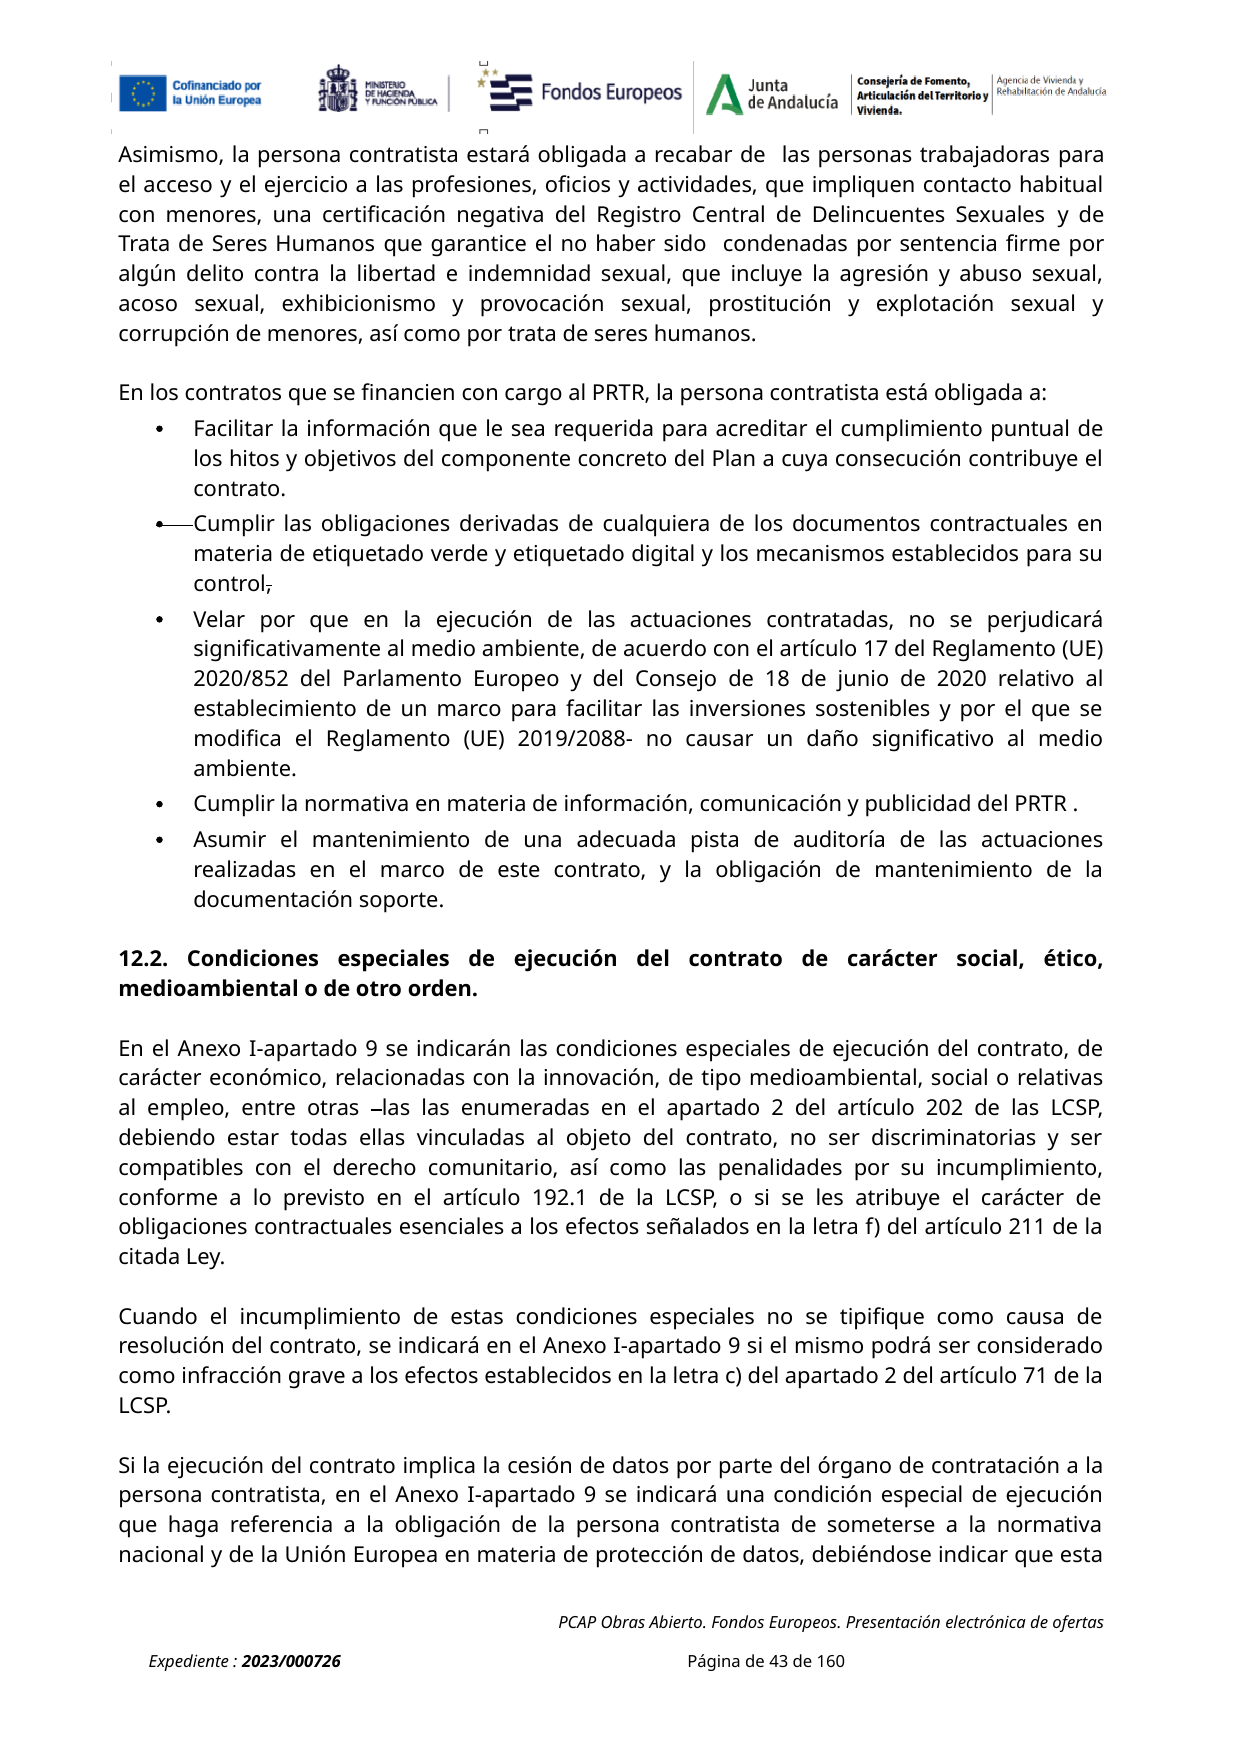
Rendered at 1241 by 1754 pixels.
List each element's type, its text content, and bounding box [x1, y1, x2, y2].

text 12.2. Condiciones especiales de ejecución del contrato de carácter social, ético, medioambiental o de otro orden. [118, 943, 1104, 1003]
list Cumplir la normativa en materia de información, comunicación y publicidad del PRTR . [156, 788, 1104, 818]
picture [111, 58, 1119, 134]
text En los contratos que se financien con cargo al PRTR, la persona contratista está obligada a: [118, 377, 1104, 407]
list Velar por que en la ejecución de las actuaciones contratadas, no se perjudicará significativamente al medio ambiente, de acuerdo con el artículo 17 del Reglamento (UE) 2020/852 del Parlamento Europeo y del Consejo de 18 de junio de 2020 relativo al establecimiento de un marco para facilitar las inversiones sostenibles y por el que se modifica el Reglamento (UE) 2019/2088- no causar un daño significativo al medio ambiente. [156, 604, 1104, 782]
list Facilitar la información que le sea requerida para acreditar el cumplimiento puntual de los hitos y objetivos del componente concreto del Plan a cuya consecución contribuye el contrato. [156, 413, 1104, 502]
list Cumplir las obligaciones derivadas de cualquiera de los documentos contractuales en materia de etiquetado verde y etiquetado digital y los mecanismos establecidos para su control, [156, 508, 1104, 598]
list Asumir el mantenimiento de una adecuada pista de auditoría de las actuaciones realizadas en el marco de este contrato, y la obligación de mantenimiento de la documentación soporte. [156, 824, 1104, 913]
text Si la ejecución del contrato implica la cesión de datos por parte del órgano de contratación a la persona contratista, en el Anexo I-apartado 9 se indicará una condición especial de ejecución que haga referencia a la obligación de la persona contratista de someterse a la normativa nacional y de la Unión Europea en materia de protección de datos, debiéndose indicar que esta [118, 1450, 1104, 1569]
text Asimismo, la persona contratista estará obligada a recabar de las personas trabajadoras para el acceso y el ejercicio a las profesiones, oficios y actividades, que impliquen contacto habitual con menores, una certificación negativa del Registro Central de Delincuentes Sexuales y de Trata de Seres Humanos que garantice el no haber sido condenadas por sentencia firme por algún delito contra la libertad e indemnidad sexual, que incluye la agresión y abuso sexual, acoso sexual, exhibicionismo y provocación sexual, prostitución y explotación sexual y corrupción de menores, así como por trata de seres humanos. [118, 139, 1104, 347]
text En el Anexo I-apartado 9 se indicarán las condiciones especiales de ejecución del contrato, de carácter económico, relacionadas con la innovación, de tipo medioambiental, social o relativas al empleo, entre otras las las enumeradas en el apartado 2 del artículo 202 de las LCSP, debiendo estar todas ellas vinculadas al objeto del contrato, no ser discriminatorias y ser compatibles con el derecho comunitario, así como las penalidades por su incumplimiento, conforme a lo previsto en el artículo 192.1 de la LCSP, o si se les atribuye el carácter de obligaciones contractuales esenciales a los efectos señalados en la letra f) del artículo 211 de la citada Ley. [118, 1033, 1104, 1271]
text Cuando el incumplimiento de estas condiciones especiales no se tipifique como causa de resolución del contrato, se indicará en el Anexo I-apartado 9 si el mismo podrá ser considerado como infracción grave a los efectos establecidos en la letra c) del apartado 2 del artículo 71 de la LCSP. [118, 1301, 1104, 1420]
